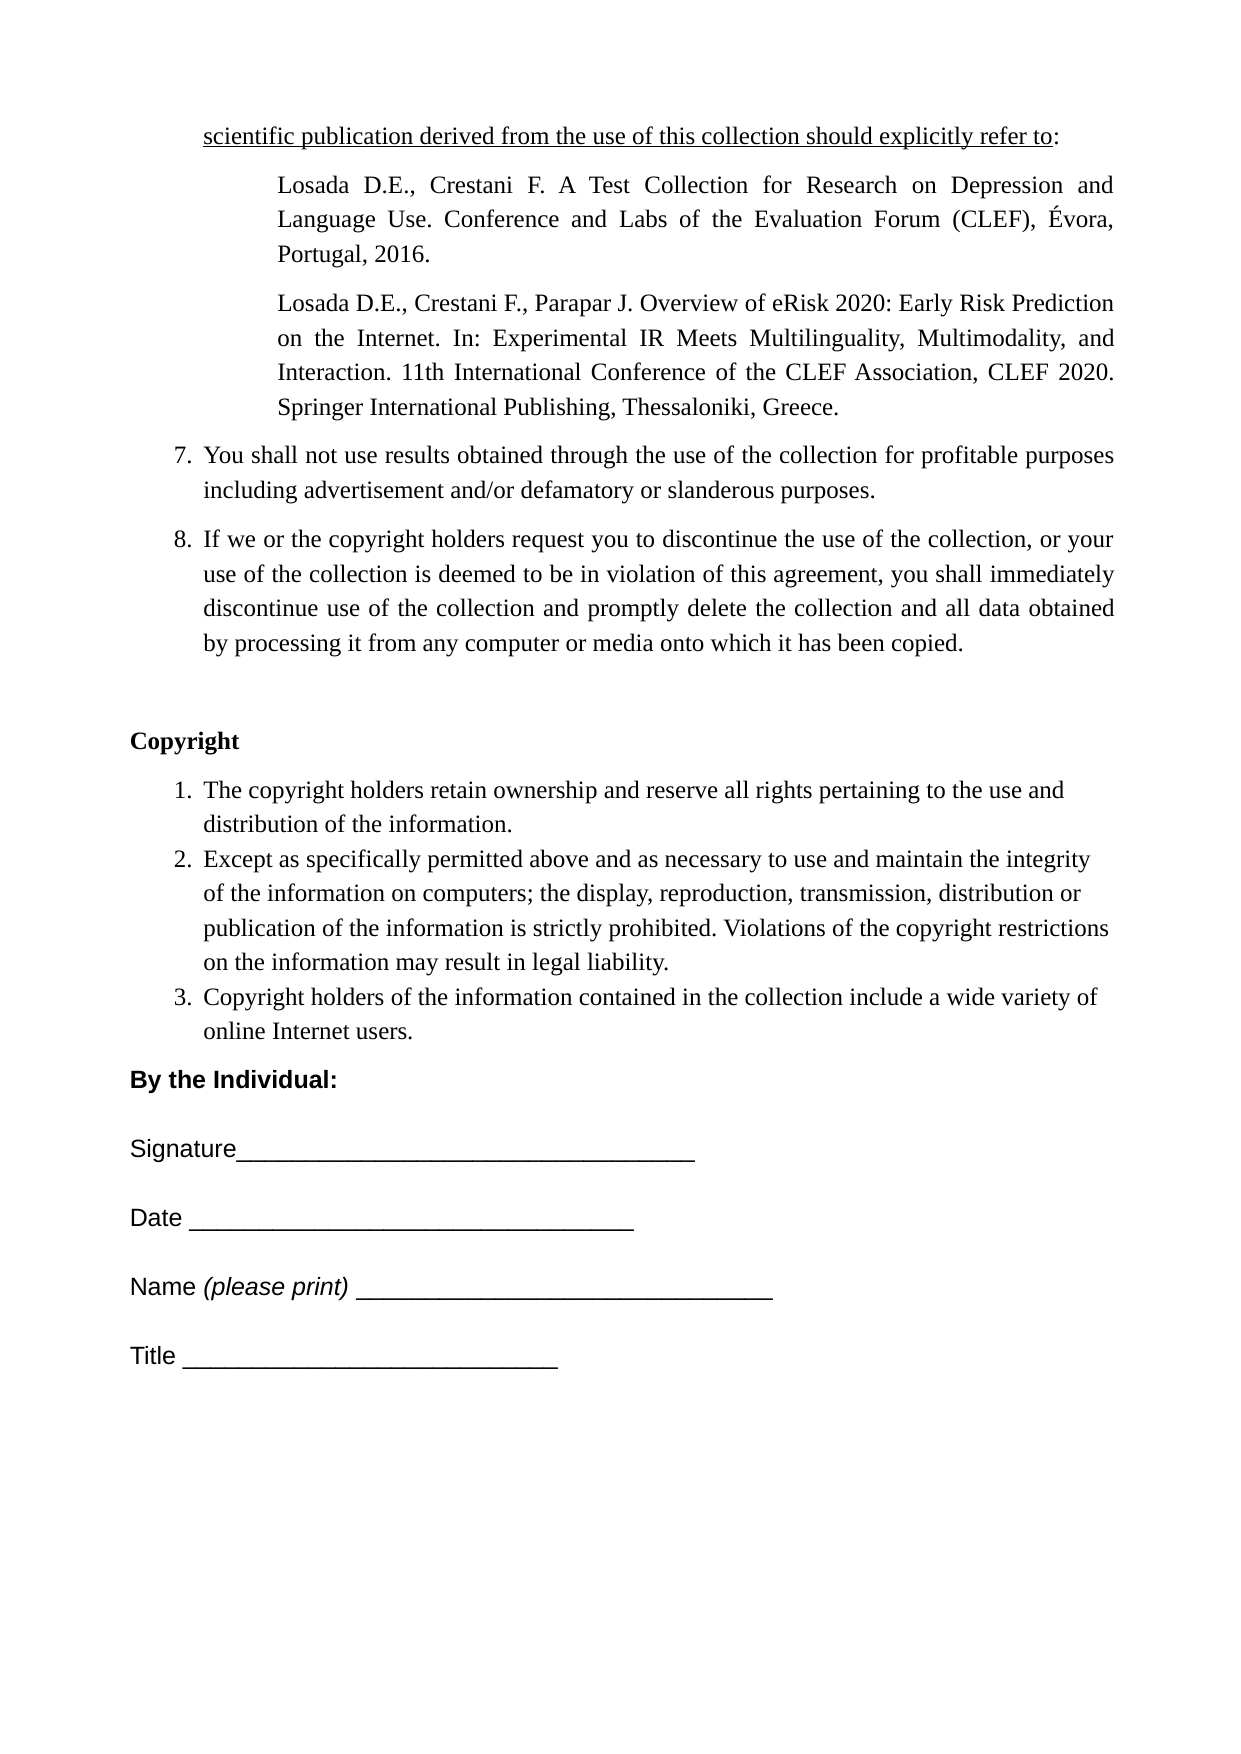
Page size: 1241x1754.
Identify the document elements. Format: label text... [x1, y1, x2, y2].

table_header scientific publication derived from the use of this collection should explicitly refer to: Losada D.E., Crestani F. A Test Collection for Research on Depression and Language Use. Conference and Labs of the Evaluation Forum (CLEF), Évora, Portugal, 2016. Losada D.E., Crestani F., Parapar J. Overview of eRisk 2020: Early Risk Prediction on the Internet. In: Experimental IR Meets Multilinguality, Multimodality, and Interaction. 11th International Conference of the CLEF Association, CLEF 2020. Springer International Publishing, Thessaloniki, Greece. You shall not use results obtained through the use of the collection for profitable purposes including advertisement and/or defamatory or slanderous purposes. If we or the copyright holders request you to discontinue the use of the collection, or your use of the collection is deemed to be in violation of this agreement, you shall immediately discontinue use of the collection and promptly delete the collection and all data obtained by processing it from any computer or media onto which it has been copied. Copyright The copyright holders retain ownership and reserve all rights pertaining to the use and distribution of the information. Except as specifically permitted above and as necessary to use and maintain the integrity of the information on computers; the display, reproduction, transmission, distribution or publication of the information is strictly prohibited. Violations of the copyright restrictions on the information may result in legal liability. Copyright holders of the information contained in the collection include a wide variety of online Internet users. By the Individual: Signature_________________________________ Date ________________________________ Name (please print) ______________________________ Title ___________________________ [127, 118, 1118, 1456]
table_cell [127, 1456, 1118, 1491]
